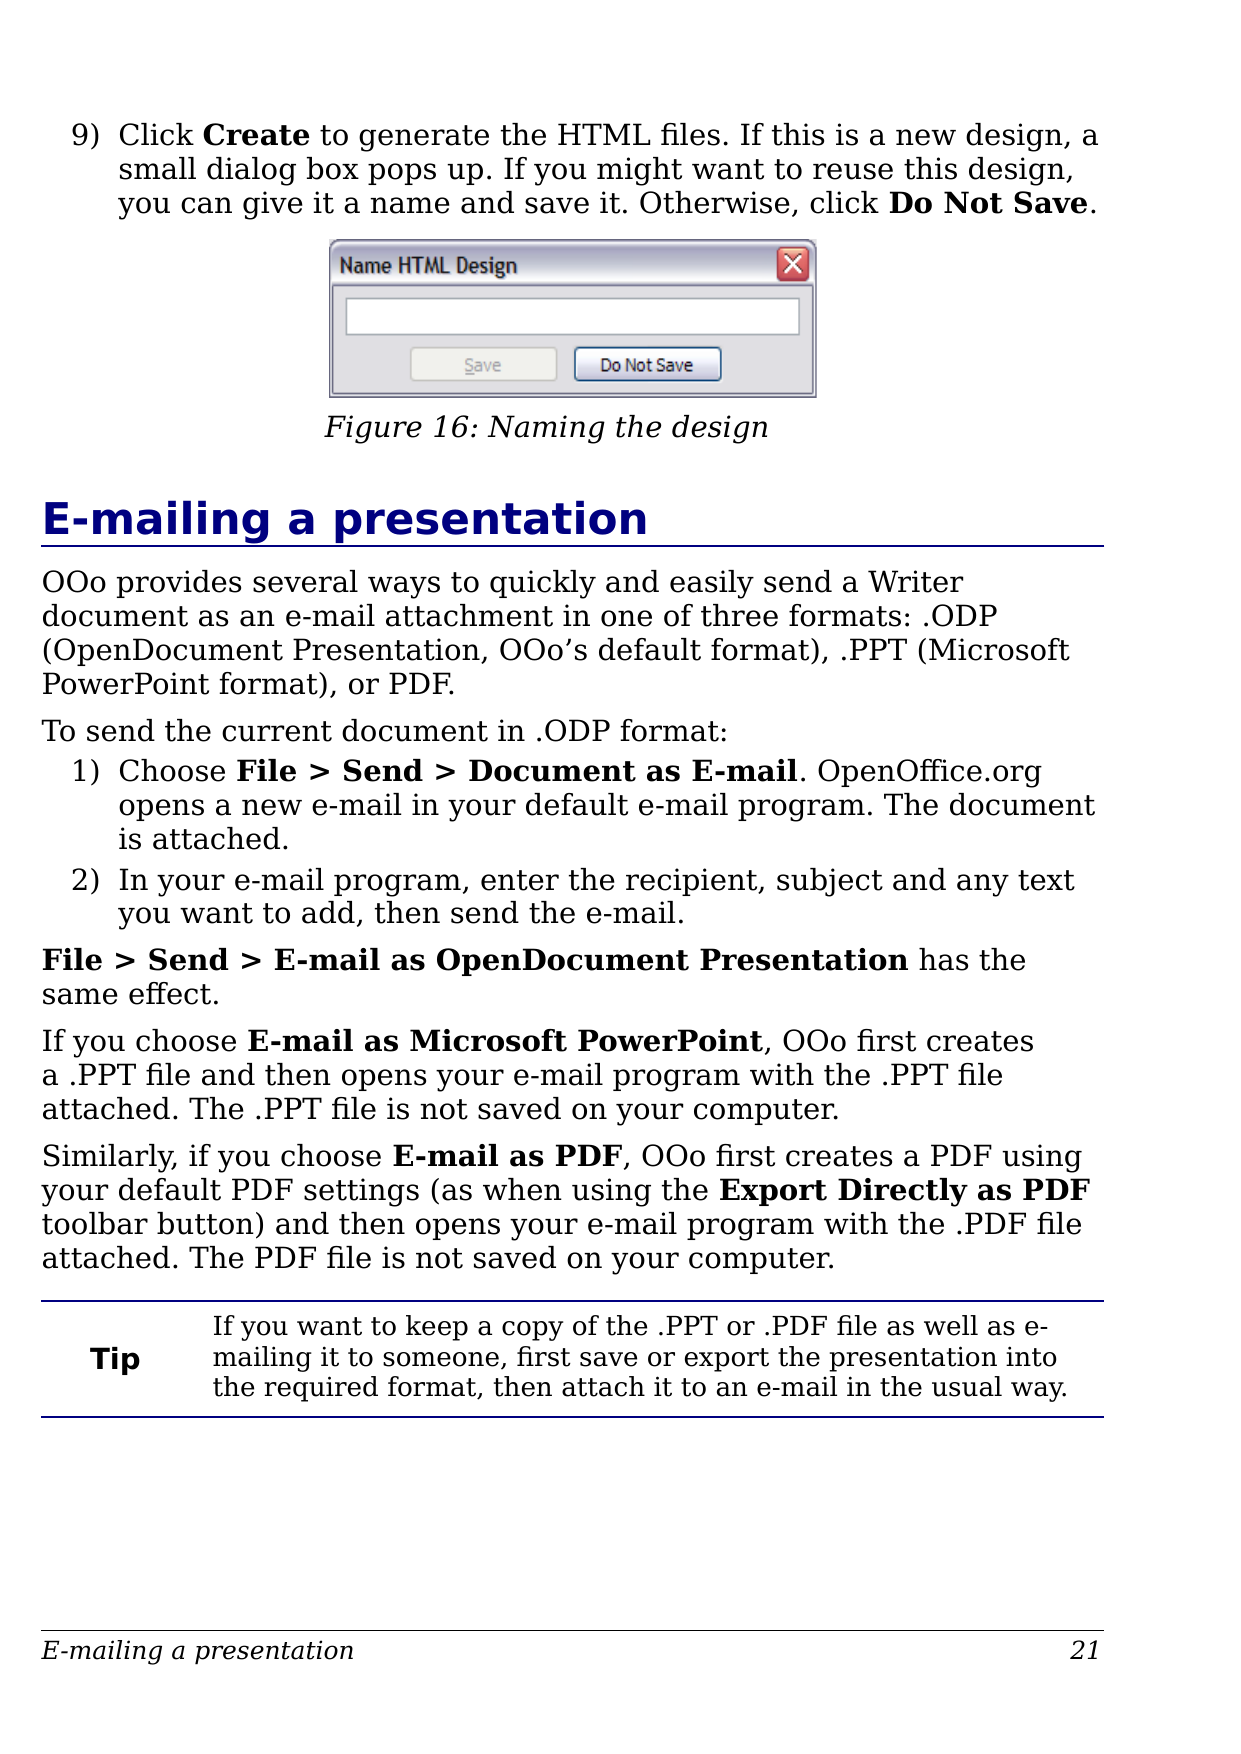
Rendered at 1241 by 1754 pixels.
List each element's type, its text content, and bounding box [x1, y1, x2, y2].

table_header Tip [41, 1302, 189, 1416]
list Choose File > Send > Document as E-mail. OpenOffice.org opens a new e-mail in your default e-mail program. The document is attached. [100, 754, 1104, 857]
text Figure 16: Naming the design [324, 410, 821, 444]
text If you choose E-mail as Microsoft PowerPoint, OOo first creates a .PPT file and then opens your e-mail program with the .PPT file attached. The .PPT file is not saved on your computer. [41, 1024, 1104, 1126]
list Click Create to generate the HTML files. If this is a new design, a small dialog box pops up. If you might want to reuse this design, you can give it a name and save it. Otherwise, click Do Not Save. [100, 118, 1104, 221]
list In your e-mail program, enter the recipient, subject and any text you want to add, then send the e-mail. [100, 863, 1104, 931]
subtitle E-mailing a presentation [41, 494, 1104, 545]
table_header If you want to keep a copy of the .PPT or .PDF file as well as e-mailing it to someone, first save or export the presentation into the required format, then attach it to an e-mail in the usual way. [189, 1302, 1104, 1416]
text Similarly, if you choose E-mail as PDF, OOo first creates a PDF using your default PDF settings (as when using the Export Directly as PDF toolbar button) and then opens your e-mail program with the .PDF file attached. The PDF file is not saved on your computer. [41, 1139, 1104, 1275]
list To send the current document in .ODP format: [41, 714, 1104, 748]
picture [329, 239, 817, 398]
text OOo provides several ways to quickly and easily send a Writer document as an e-mail attachment in one of three formats: .ODP (OpenDocument Presentation, OOo’s default format), .PPT (Microsoft PowerPoint format), or PDF. [41, 566, 1104, 702]
text File > Send > E-mail as OpenDocument Presentation has the same effect. [41, 943, 1104, 1012]
